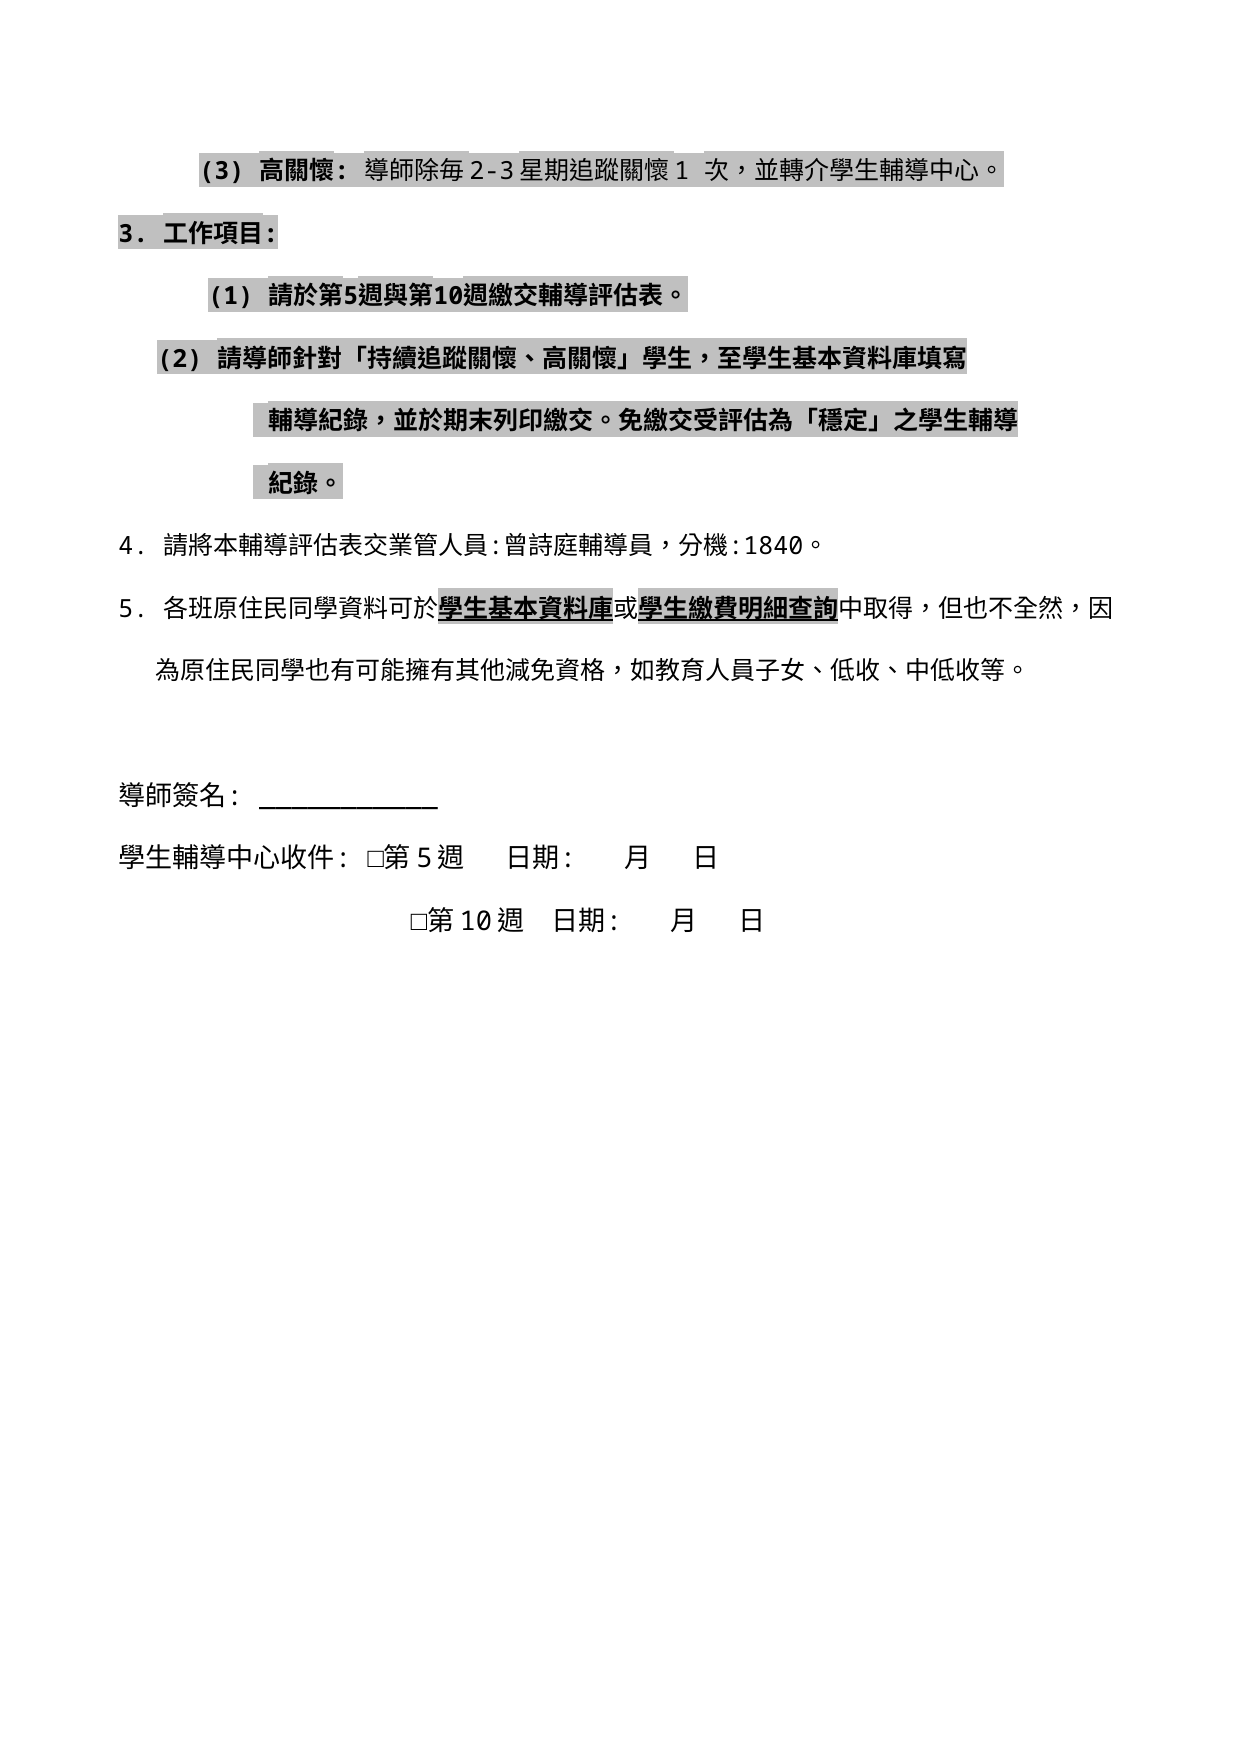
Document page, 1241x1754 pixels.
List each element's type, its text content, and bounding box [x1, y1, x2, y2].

text □第10週 日期: 月 日 [118, 877, 1122, 939]
text 輔導紀錄，並於期末列印繳交。免繳交受評估為「穩定」之學生輔導 [118, 377, 1122, 439]
text 3. 工作項目: [118, 189, 1122, 252]
text 學生輔導中心收件: □第5週 日期: 月 日 [118, 814, 1122, 877]
text 4. 請將本輔導評估表交業管人員:曾詩庭輔導員，分機:1840。 [118, 502, 1122, 564]
text (1) 請於第5週與第10週繳交輔導評估表。 [118, 252, 1122, 314]
text (3) 高關懷: 導師除毎2-3星期追蹤關懷1 次，並轉介學生輔導中心。 [199, 127, 1122, 189]
text 導師簽名: ___________ [118, 752, 1122, 814]
text 紀錄。 [118, 439, 1122, 502]
text (2) 請導師針對「持續追蹤關懷、高關懷」學生，至學生基本資料庫填寫 [118, 314, 1122, 377]
text 5. 各班原住民同學資料可於學生基本資料庫或學生繳費明細查詢中取得，但也不全然，因為原住民同學也有可能擁有其他減免資格，如教育人員子女、低收、中低收等。 [118, 564, 1122, 689]
